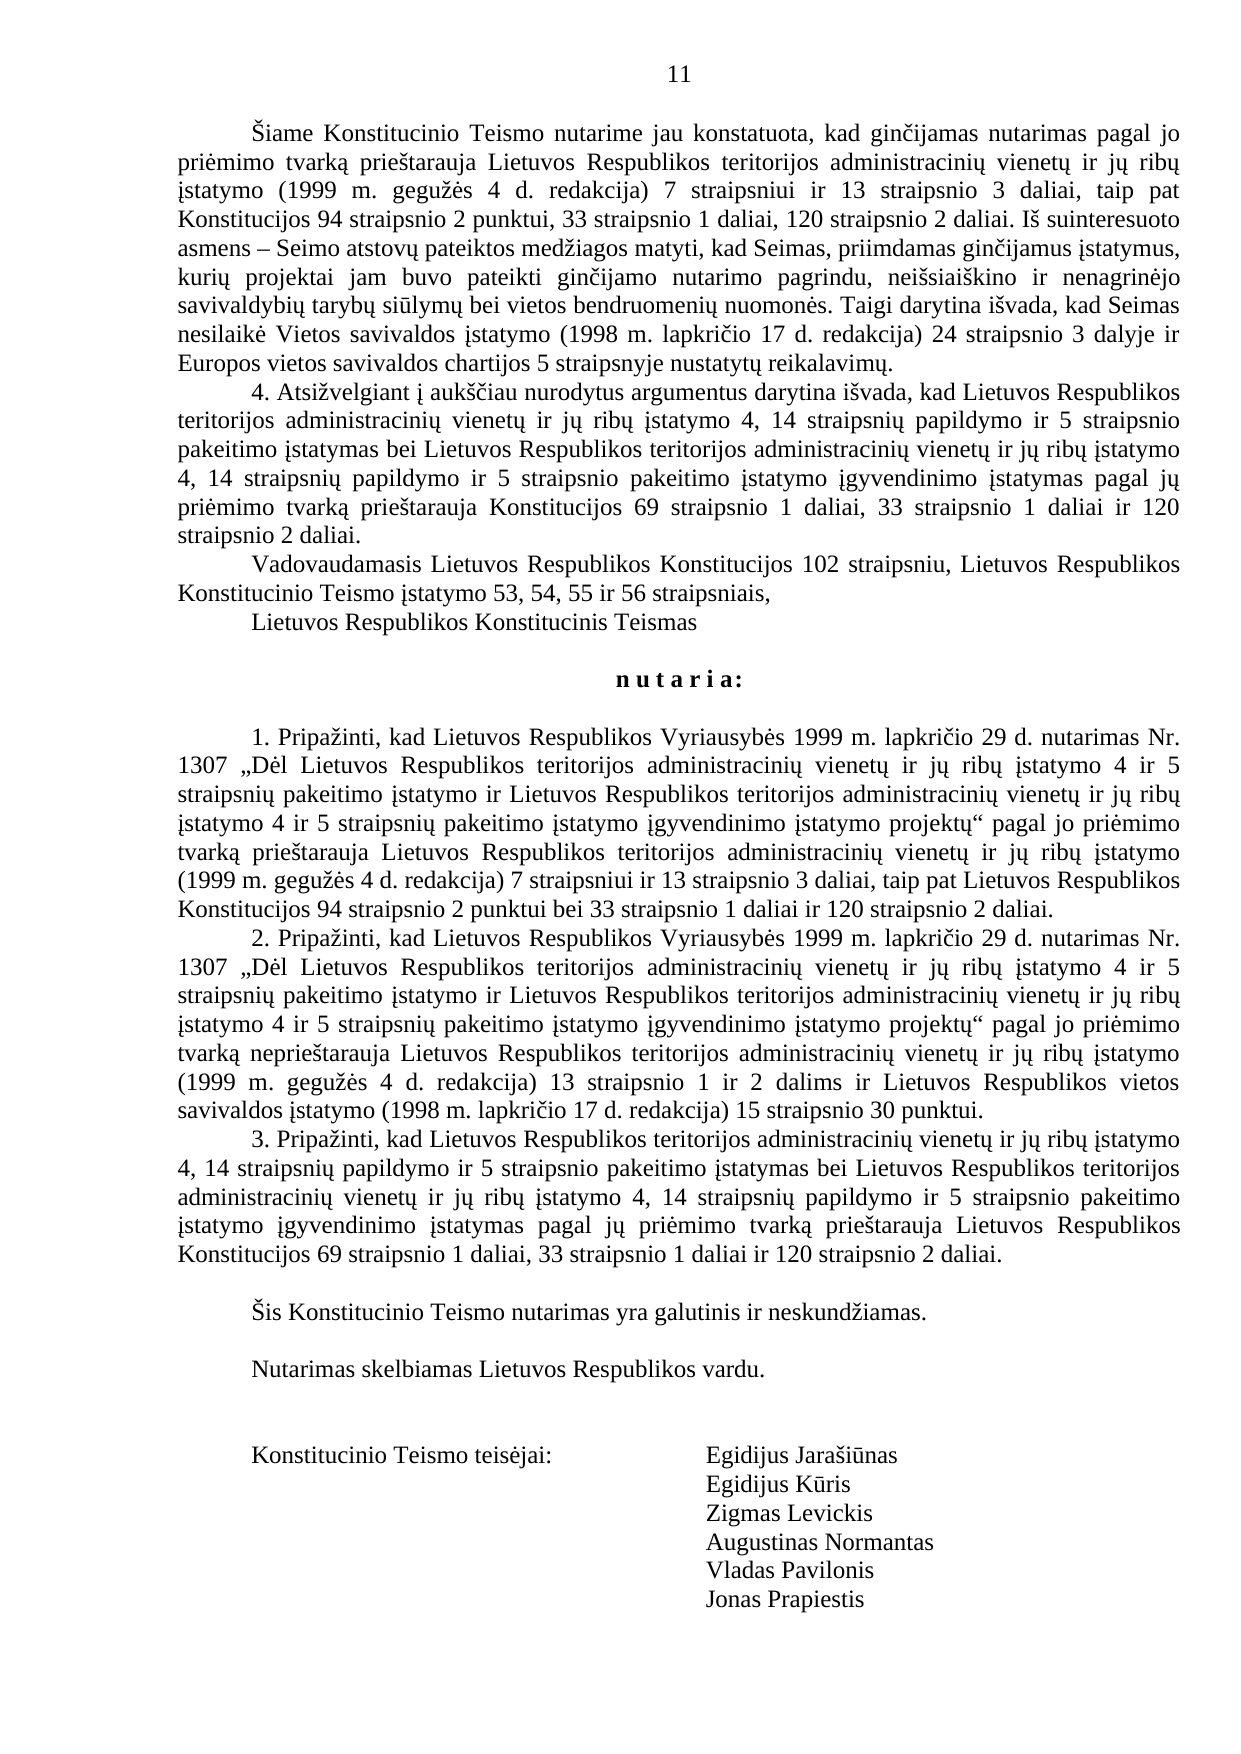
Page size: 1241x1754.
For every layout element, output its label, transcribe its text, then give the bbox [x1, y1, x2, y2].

text Augustinas Normantas [177, 1527, 1181, 1556]
text 4. Atsižvelgiant į aukščiau nurodytus argumentus darytina išvada, kad Lietuvos Respublikos teritorijos administracinių vienetų ir jų ribų įstatymo 4, 14 straipsnių papildymo ir 5 straipsnio pakeitimo įstatymas bei Lietuvos Respublikos teritorijos administracinių vienetų ir jų ribų įstatymo 4, 14 straipsnių papildymo ir 5 straipsnio pakeitimo įstatymo įgyvendinimo įstatymas pagal jų priėmimo tvarką prieštarauja Konstitucijos 69 straipsnio 1 daliai, 33 straipsnio 1 daliai ir 120 straipsnio 2 daliai. [177, 377, 1181, 549]
text Jonas Prapiestis [177, 1584, 1181, 1613]
text Konstitucinio Teismo teisėjai: Egidijus Jarašiūnas [177, 1441, 1181, 1469]
text 2. Pripažinti, kad Lietuvos Respublikos Vyriausybės 1999 m. lapkričio 29 d. nutarimas Nr. 1307 „Dėl Lietuvos Respublikos teritorijos administracinių vienetų ir jų ribų įstatymo 4 ir 5 straipsnių pakeitimo įstatymo ir Lietuvos Respublikos teritorijos administracinių vienetų ir jų ribų įstatymo 4 ir 5 straipsnių pakeitimo įstatymo įgyvendinimo įstatymo projektų“ pagal jo priėmimo tvarką neprieštarauja Lietuvos Respublikos teritorijos administracinių vienetų ir jų ribų įstatymo (1999 m. gegužės 4 d. redakcija) 13 straipsnio 1 ir 2 dalims ir Lietuvos Respublikos vietos savivaldos įstatymo (1998 m. lapkričio 17 d. redakcija) 15 straipsnio 30 punktui. [177, 923, 1181, 1124]
text Zigmas Levickis [177, 1498, 1181, 1527]
text 1. Pripažinti, kad Lietuvos Respublikos Vyriausybės 1999 m. lapkričio 29 d. nutarimas Nr. 1307 „Dėl Lietuvos Respublikos teritorijos administracinių vienetų ir jų ribų įstatymo 4 ir 5 straipsnių pakeitimo įstatymo ir Lietuvos Respublikos teritorijos administracinių vienetų ir jų ribų įstatymo 4 ir 5 straipsnių pakeitimo įstatymo įgyvendinimo įstatymo projektų“ pagal jo priėmimo tvarką prieštarauja Lietuvos Respublikos teritorijos administracinių vienetų ir jų ribų įstatymo (1999 m. gegužės 4 d. redakcija) 7 straipsniui ir 13 straipsnio 3 daliai, taip pat Lietuvos Respublikos Konstitucijos 94 straipsnio 2 punktui bei 33 straipsnio 1 daliai ir 120 straipsnio 2 daliai. [177, 722, 1181, 923]
text 3. Pripažinti, kad Lietuvos Respublikos teritorijos administracinių vienetų ir jų ribų įstatymo 4, 14 straipsnių papildymo ir 5 straipsnio pakeitimo įstatymas bei Lietuvos Respublikos teritorijos administracinių vienetų ir jų ribų įstatymo 4, 14 straipsnių papildymo ir 5 straipsnio pakeitimo įstatymo įgyvendinimo įstatymas pagal jų priėmimo tvarką prieštarauja Lietuvos Respublikos Konstitucijos 69 straipsnio 1 daliai, 33 straipsnio 1 daliai ir 120 straipsnio 2 daliai. [177, 1124, 1181, 1268]
text Vladas Pavilonis [177, 1556, 1181, 1584]
text Šis Konstitucinio Teismo nutarimas yra galutinis ir neskundžiamas. [177, 1297, 1181, 1326]
text Lietuvos Respublikos Konstitucinis Teismas [177, 607, 1181, 636]
text Vadovaudamasis Lietuvos Respublikos Konstitucijos 102 straipsniu, Lietuvos Respublikos Konstitucinio Teismo įstatymo 53, 54, 55 ir 56 straipsniais, [177, 549, 1181, 607]
text nutaria: [177, 664, 1181, 693]
text Egidijus Kūris [177, 1469, 1181, 1498]
text Nutarimas skelbiamas Lietuvos Respublikos vardu. [177, 1354, 1181, 1383]
text Šiame Konstitucinio Teismo nutarime jau konstatuota, kad ginčijamas nutarimas pagal jo priėmimo tvarką prieštarauja Lietuvos Respublikos teritorijos administracinių vienetų ir jų ribų įstatymo (1999 m. gegužės 4 d. redakcija) 7 straipsniui ir 13 straipsnio 3 daliai, taip pat Konstitucijos 94 straipsnio 2 punktui, 33 straipsnio 1 daliai, 120 straipsnio 2 daliai. Iš suinteresuoto asmens – Seimo atstovų pateiktos medžiagos matyti, kad Seimas, priimdamas ginčijamus įstatymus, kurių projektai jam buvo pateikti ginčijamo nutarimo pagrindu, neišsiaiškino ir nenagrinėjo savivaldybių tarybų siūlymų bei vietos bendruomenių nuomonės. Taigi darytina išvada, kad Seimas nesilaikė Vietos savivaldos įstatymo (1998 m. lapkričio 17 d. redakcija) 24 straipsnio 3 dalyje ir Europos vietos savivaldos chartijos 5 straipsnyje nustatytų reikalavimų. [177, 118, 1181, 377]
